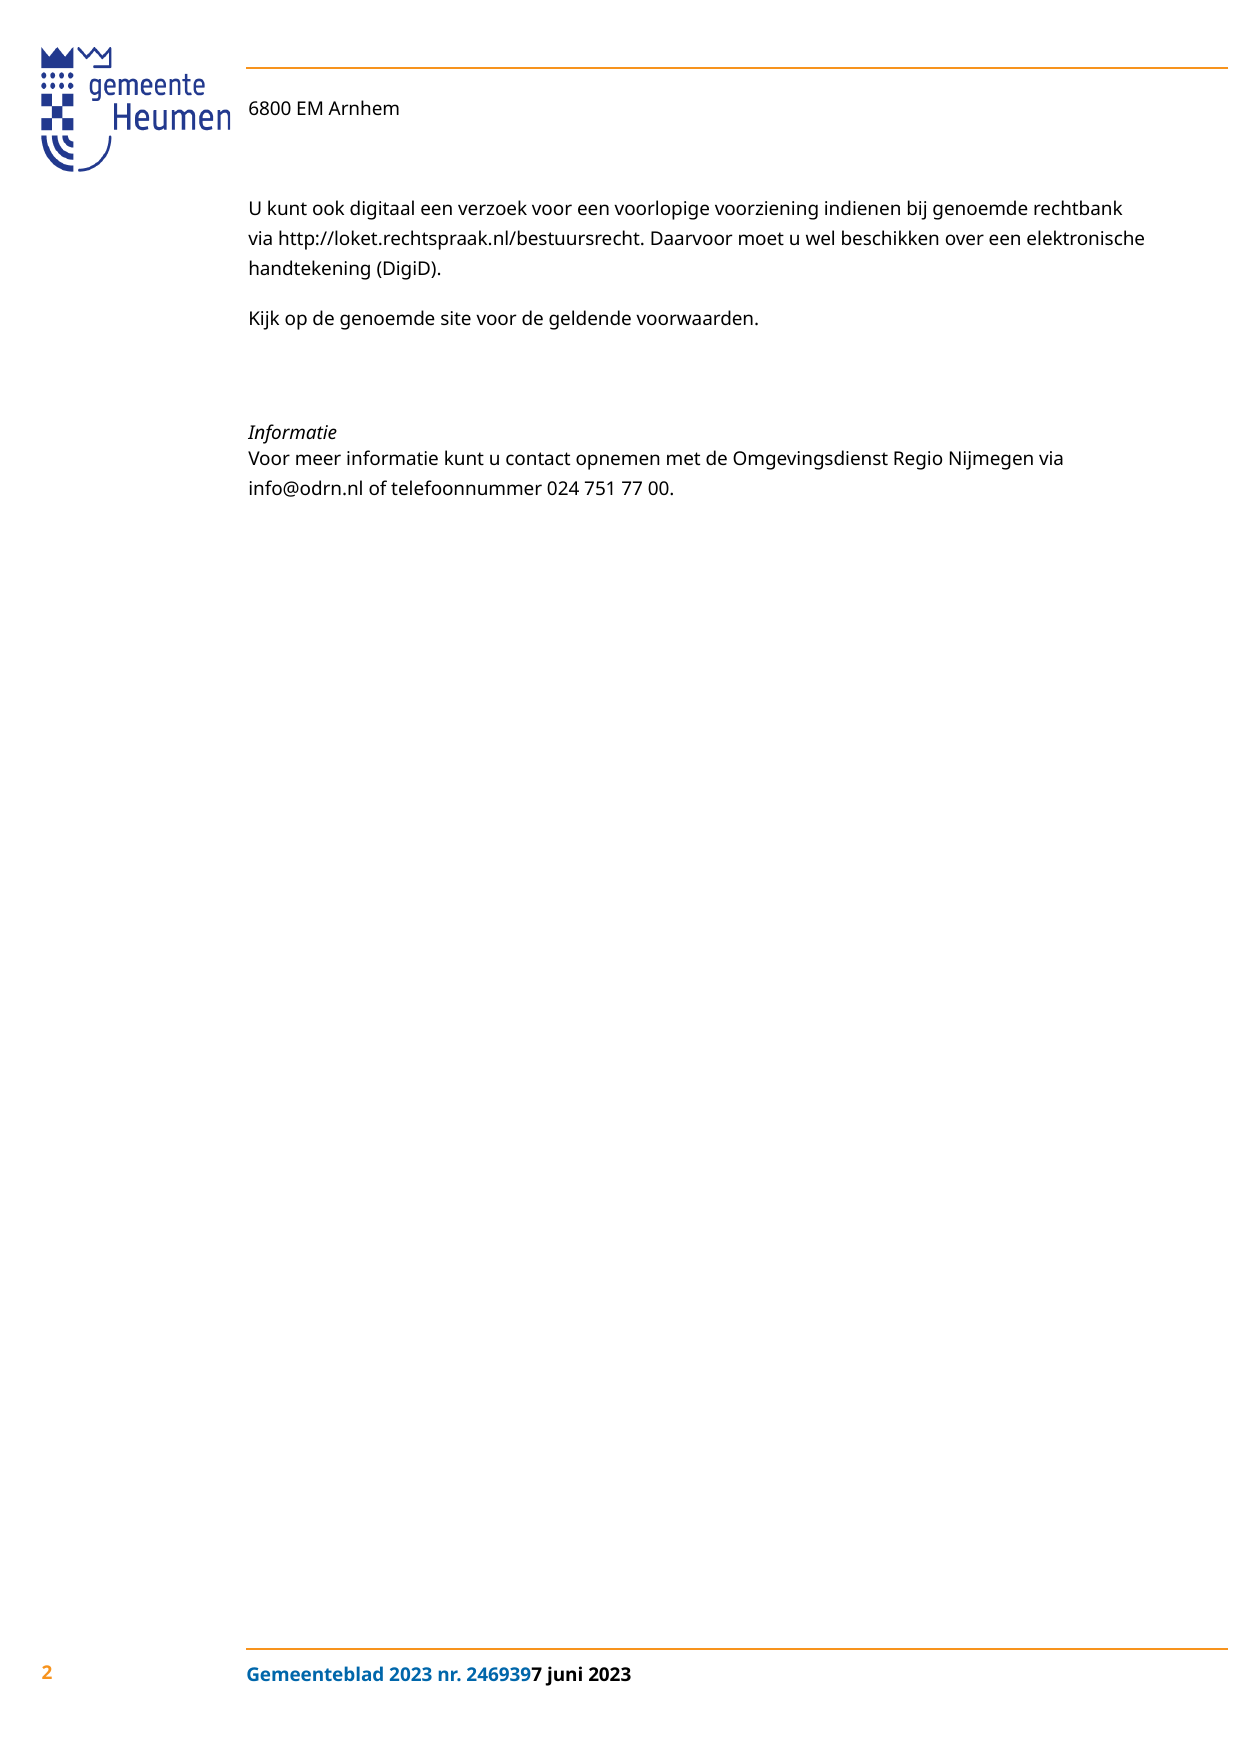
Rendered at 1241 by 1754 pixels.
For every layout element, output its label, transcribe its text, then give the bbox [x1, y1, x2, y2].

text Kijk op de genoemde site voor de geldende voorwaarden. [248, 305, 1152, 331]
text Informatie [248, 419, 1152, 445]
text U kunt ook digitaal een verzoek voor een voorlopige voorziening indienen bij genoemde rechtbank via http://loket.rechtspraak.nl/bestuursrecht. Daarvoor moet u wel beschikken over een elektronische handtekening (DigiD). [248, 196, 1152, 281]
text Voor meer informatie kunt u contact opnemen met de Omgevingsdienst Regio Nijmegen via info@odrn.nl of telefoonnummer 024 751 77 00. [248, 445, 1152, 501]
picture [41, 47, 231, 172]
text 6800 EM Arnhem [248, 95, 1152, 121]
